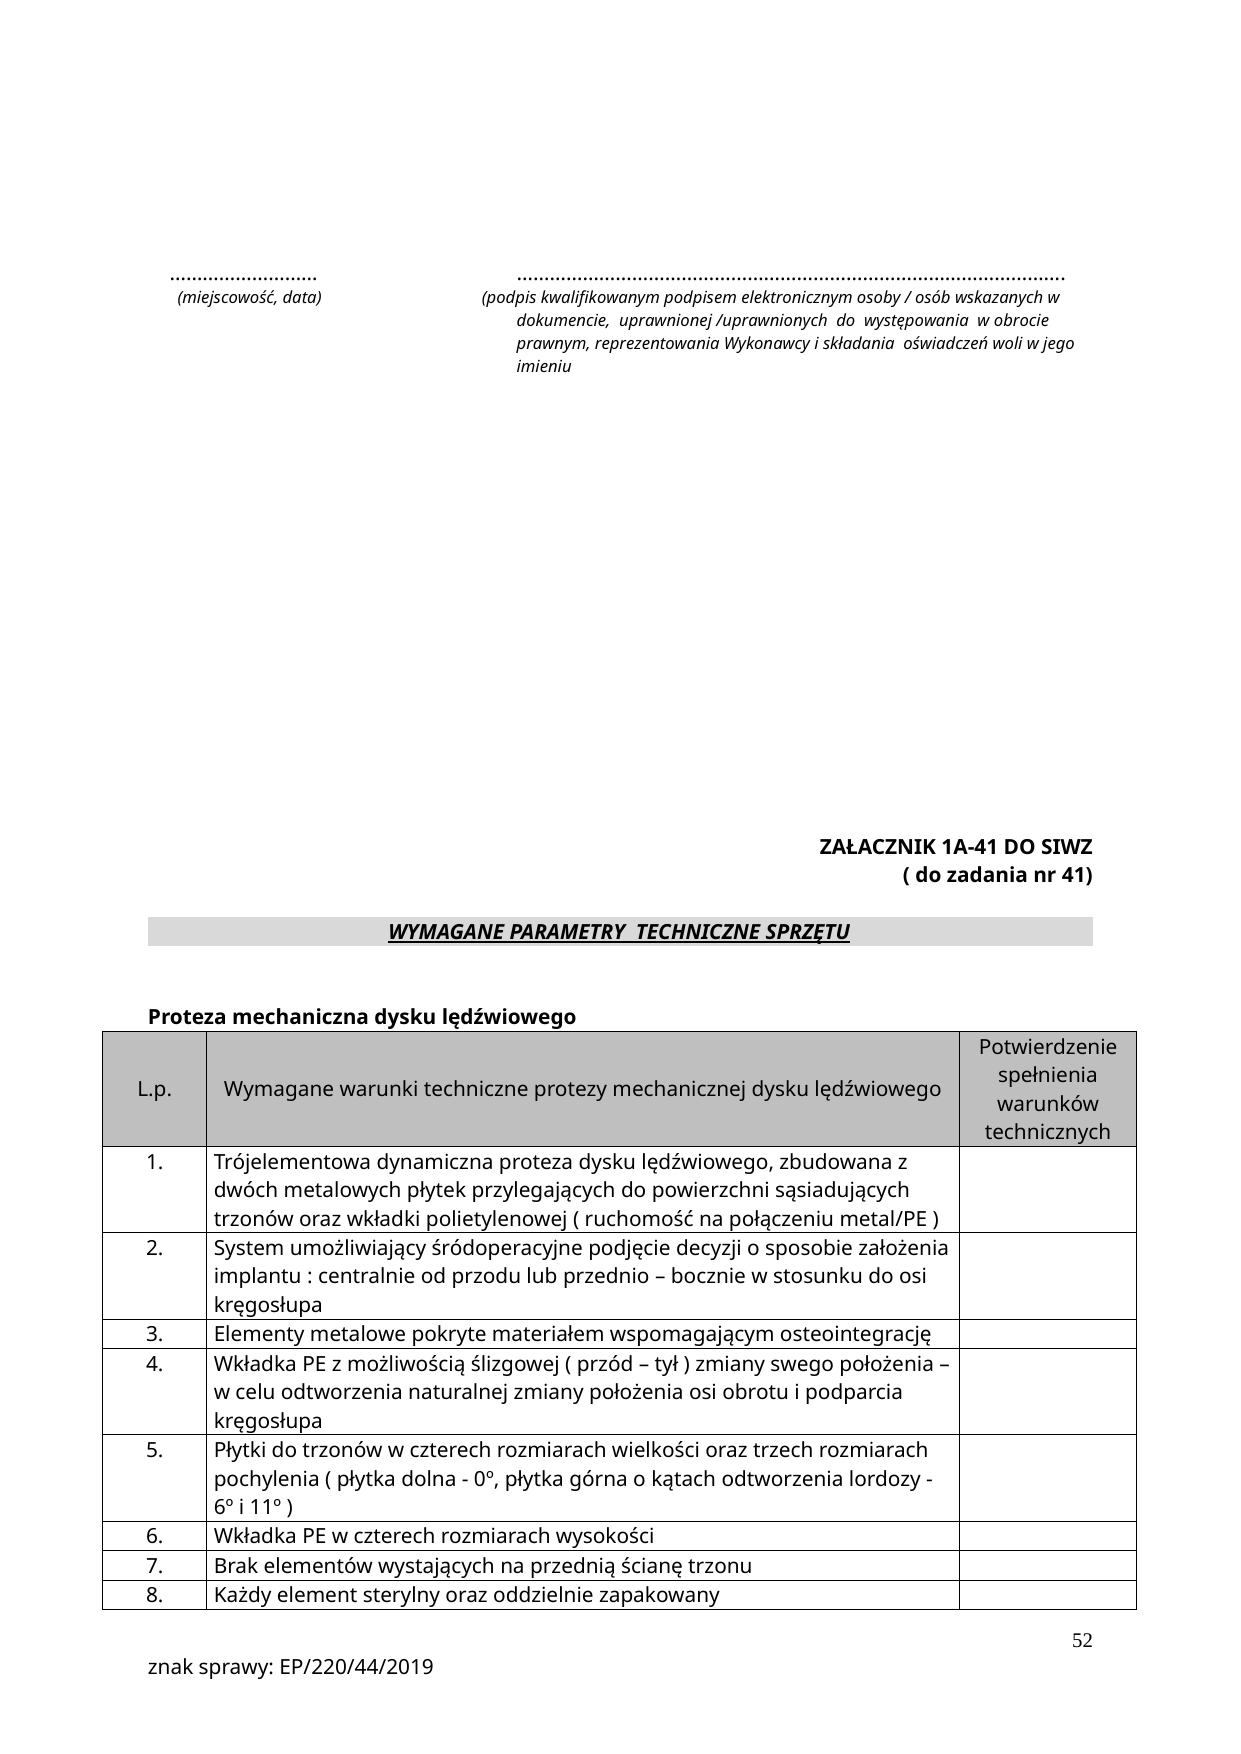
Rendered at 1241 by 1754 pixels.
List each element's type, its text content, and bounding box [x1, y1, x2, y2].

text ……………………… ………………………………………………………………………………………. [148, 258, 1093, 286]
text (miejscowość, data) (podpis kwalifikowanym podpisem elektronicznym osoby / osób wskazanych w dokumencie, uprawnionej /uprawnionych do występowania w obrocie [177, 286, 1093, 331]
table_cell Brak elementów wystających na przednią ścianę trzonu [207, 1551, 959, 1579]
table_cell [960, 1147, 1136, 1232]
text prawnym, reprezentowania Wykonawcy i składania oświadczeń woli w jego imieniu [516, 331, 1093, 377]
table_cell Elementy metalowe pokryte materiałem wspomagającym osteointegrację [207, 1320, 959, 1348]
table_header Potwierdzenie spełnienia warunków technicznych [960, 1032, 1136, 1146]
text WYMAGANE PARAMETRY TECHNICZNE SPRZĘTU [148, 917, 1093, 946]
table_cell 7. [103, 1551, 206, 1579]
table_cell [960, 1435, 1136, 1521]
text ZAŁACZNIK 1A-41 DO SIWZ [148, 832, 1093, 860]
table_header L.p. [103, 1032, 206, 1146]
table_cell [960, 1522, 1136, 1550]
table_cell Trójelementowa dynamiczna proteza dysku lędźwiowego, zbudowana z dwóch metalowych płytek przylegających do powierzchni sąsiadujących trzonów oraz wkładki polietylenowej ( ruchomość na połączeniu metal/PE ) [207, 1147, 959, 1232]
table_cell 3. [103, 1320, 206, 1348]
table_cell 2. [103, 1233, 206, 1318]
table_cell [960, 1233, 1136, 1318]
table_cell 4. [103, 1349, 206, 1434]
table_cell [960, 1551, 1136, 1579]
table_cell Wkładka PE z możliwością ślizgowej ( przód – tył ) zmiany swego położenia – w celu odtworzenia naturalnej zmiany położenia osi obrotu i podparcia kręgosłupa [207, 1349, 959, 1434]
table_cell [960, 1349, 1136, 1434]
table_cell 5. [103, 1435, 206, 1521]
table_cell Każdy element sterylny oraz oddzielnie zapakowany [207, 1581, 959, 1609]
table_cell System umożliwiający śródoperacyjne podjęcie decyzji o sposobie założenia implantu : centralnie od przodu lub przednio – bocznie w stosunku do osi kręgosłupa [207, 1233, 959, 1318]
table_cell Wkładka PE w czterech rozmiarach wysokości [207, 1522, 959, 1550]
table_cell Płytki do trzonów w czterech rozmiarach wielkości oraz trzech rozmiarach pochylenia ( płytka dolna - 0º, płytka górna o kątach odtworzenia lordozy - 6º i 11º ) [207, 1435, 959, 1521]
table_header Wymagane warunki techniczne protezy mechanicznej dysku lędźwiowego [207, 1032, 959, 1146]
table_cell 6. [103, 1522, 206, 1550]
text ( do zadania nr 41) [148, 860, 1093, 889]
table_cell [960, 1320, 1136, 1348]
table_cell 8. [103, 1581, 206, 1609]
table_cell 1. [103, 1147, 206, 1232]
text Proteza mechaniczna dysku lędźwiowego [148, 1002, 1093, 1031]
table_cell [960, 1581, 1136, 1609]
